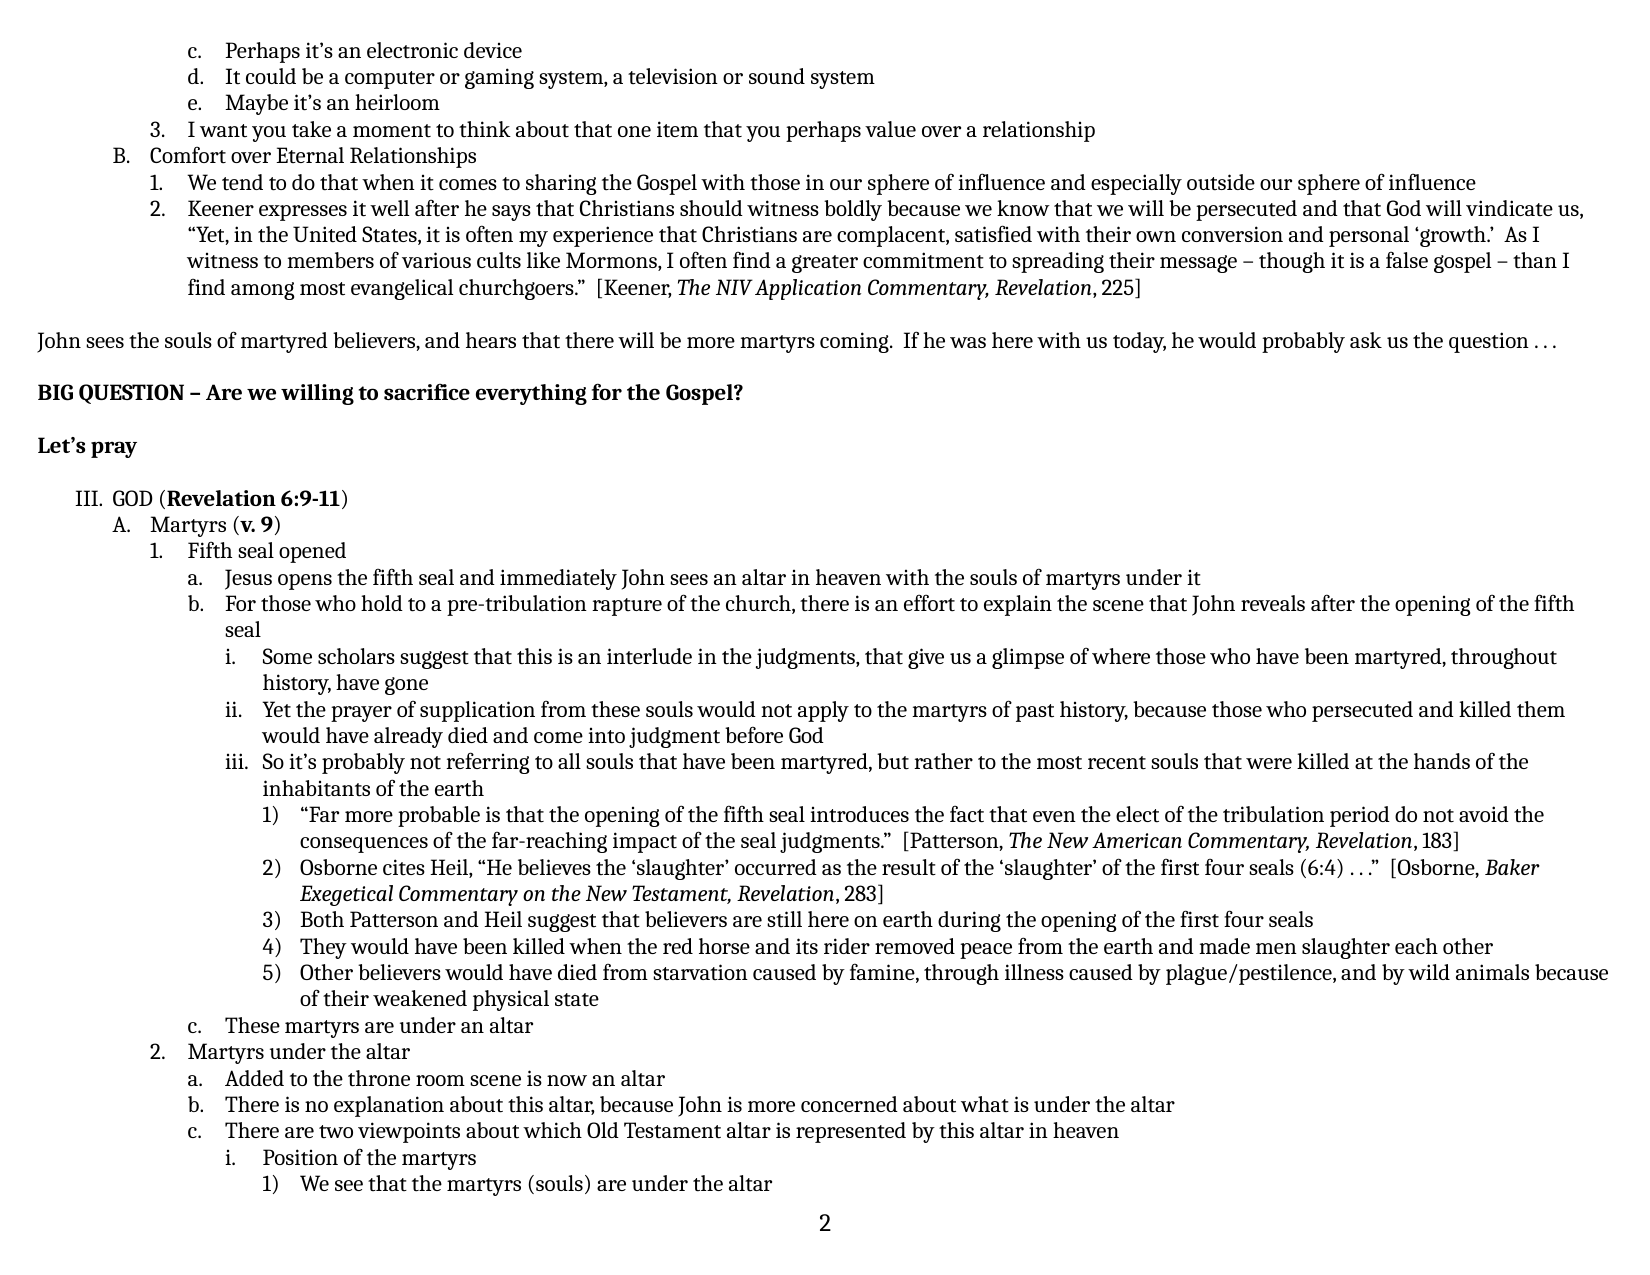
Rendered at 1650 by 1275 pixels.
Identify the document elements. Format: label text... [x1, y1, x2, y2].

list They would have been killed when the red horse and its rider removed peace from the earth and made men slaughter each other [262, 933, 1612, 960]
text John sees the souls of martyred believers, and hears that there will be more martyrs coming. If he was here with us today, he would probably ask us the question . . . [37, 327, 1612, 354]
list Jesus opens the fifth seal and immediately John sees an altar in heaven with the souls of martyrs under it [187, 564, 1612, 591]
list We tend to do that when it comes to sharing the Gospel with those in our sphere of influence and especially outside our sphere of influence [150, 169, 1612, 196]
list “Far more probable is that the opening of the fifth seal introduces the fact that even the elect of the tribulation period do not avoid the consequences of the far-reaching impact of the seal judgments.” [Patterson, The New American Commentary, Revelation, 183] [262, 802, 1612, 854]
text Let’s pray [37, 433, 1612, 459]
list Added to the throne room scene is now an altar [187, 1065, 1612, 1092]
list Both Patterson and Heil suggest that believers are still here on earth during the opening of the first four seals [262, 907, 1612, 933]
list Fifth seal opened [150, 538, 1612, 564]
list Keener expresses it well after he says that Christians should witness boldly because we know that we will be persecuted and that God will vindicate us, “Yet, in the United States, it is often my experience that Christians are complacent, satisfied with their own conversion and personal ‘growth.’ As I witness to members of various cults like Mormons, I often find a greater commitment to spreading their message – though it is a false gospel – than I find among most evangelical churchgoers.” [Keener, The NIV Application Commentary, Revelation, 225] [150, 196, 1612, 301]
list These martyrs are under an altar [187, 1013, 1612, 1039]
list So it’s probably not referring to all souls that have been martyred, but rather to the most recent souls that were killed at the hands of the inhabitants of the earth [225, 749, 1612, 802]
list Yet the prayer of supplication from these souls would not apply to the martyrs of past history, because those who persecuted and killed them would have already died and come into judgment before God [225, 696, 1612, 749]
list Maybe it’s an heirloom [187, 90, 1612, 117]
list There is no explanation about this altar, because John is more concerned about what is under the altar [187, 1092, 1612, 1118]
list Perhaps it’s an electronic device [187, 37, 1612, 64]
list Other believers would have died from starvation caused by famine, through illness caused by plague/pestilence, and by wild animals because of their weakened physical state [262, 960, 1612, 1013]
list We see that the martyrs (souls) are under the altar [262, 1171, 1612, 1197]
list Some scholars suggest that this is an interlude in the judgments, that give us a glimpse of where those who have been martyred, throughout history, have gone [225, 644, 1612, 696]
list For those who hold to a pre-tribulation rapture of the church, there is an effort to explain the scene that John reveals after the opening of the fifth seal [187, 591, 1612, 644]
list Martyrs (v. 9) [112, 512, 1612, 538]
text BIG QUESTION – Are we willing to sacrifice everything for the Gospel? [37, 380, 1612, 406]
list Position of the martyrs [225, 1144, 1612, 1171]
list I want you take a moment to think about that one item that you perhaps value over a relationship [150, 117, 1612, 143]
list It could be a computer or gaming system, a television or sound system [187, 64, 1612, 90]
list Osborne cites Heil, “He believes the ‘slaughter’ occurred as the result of the ‘slaughter’ of the first four seals (6:4) . . .” [Osborne, Baker Exegetical Commentary on the New Testament, Revelation, 283] [262, 854, 1612, 907]
list Comfort over Eternal Relationships [112, 143, 1612, 169]
list There are two viewpoints about which Old Testament altar is represented by this altar in heaven [187, 1118, 1612, 1144]
list GOD (Revelation 6:9-11) [75, 486, 1612, 512]
list Martyrs under the altar [150, 1039, 1612, 1065]
